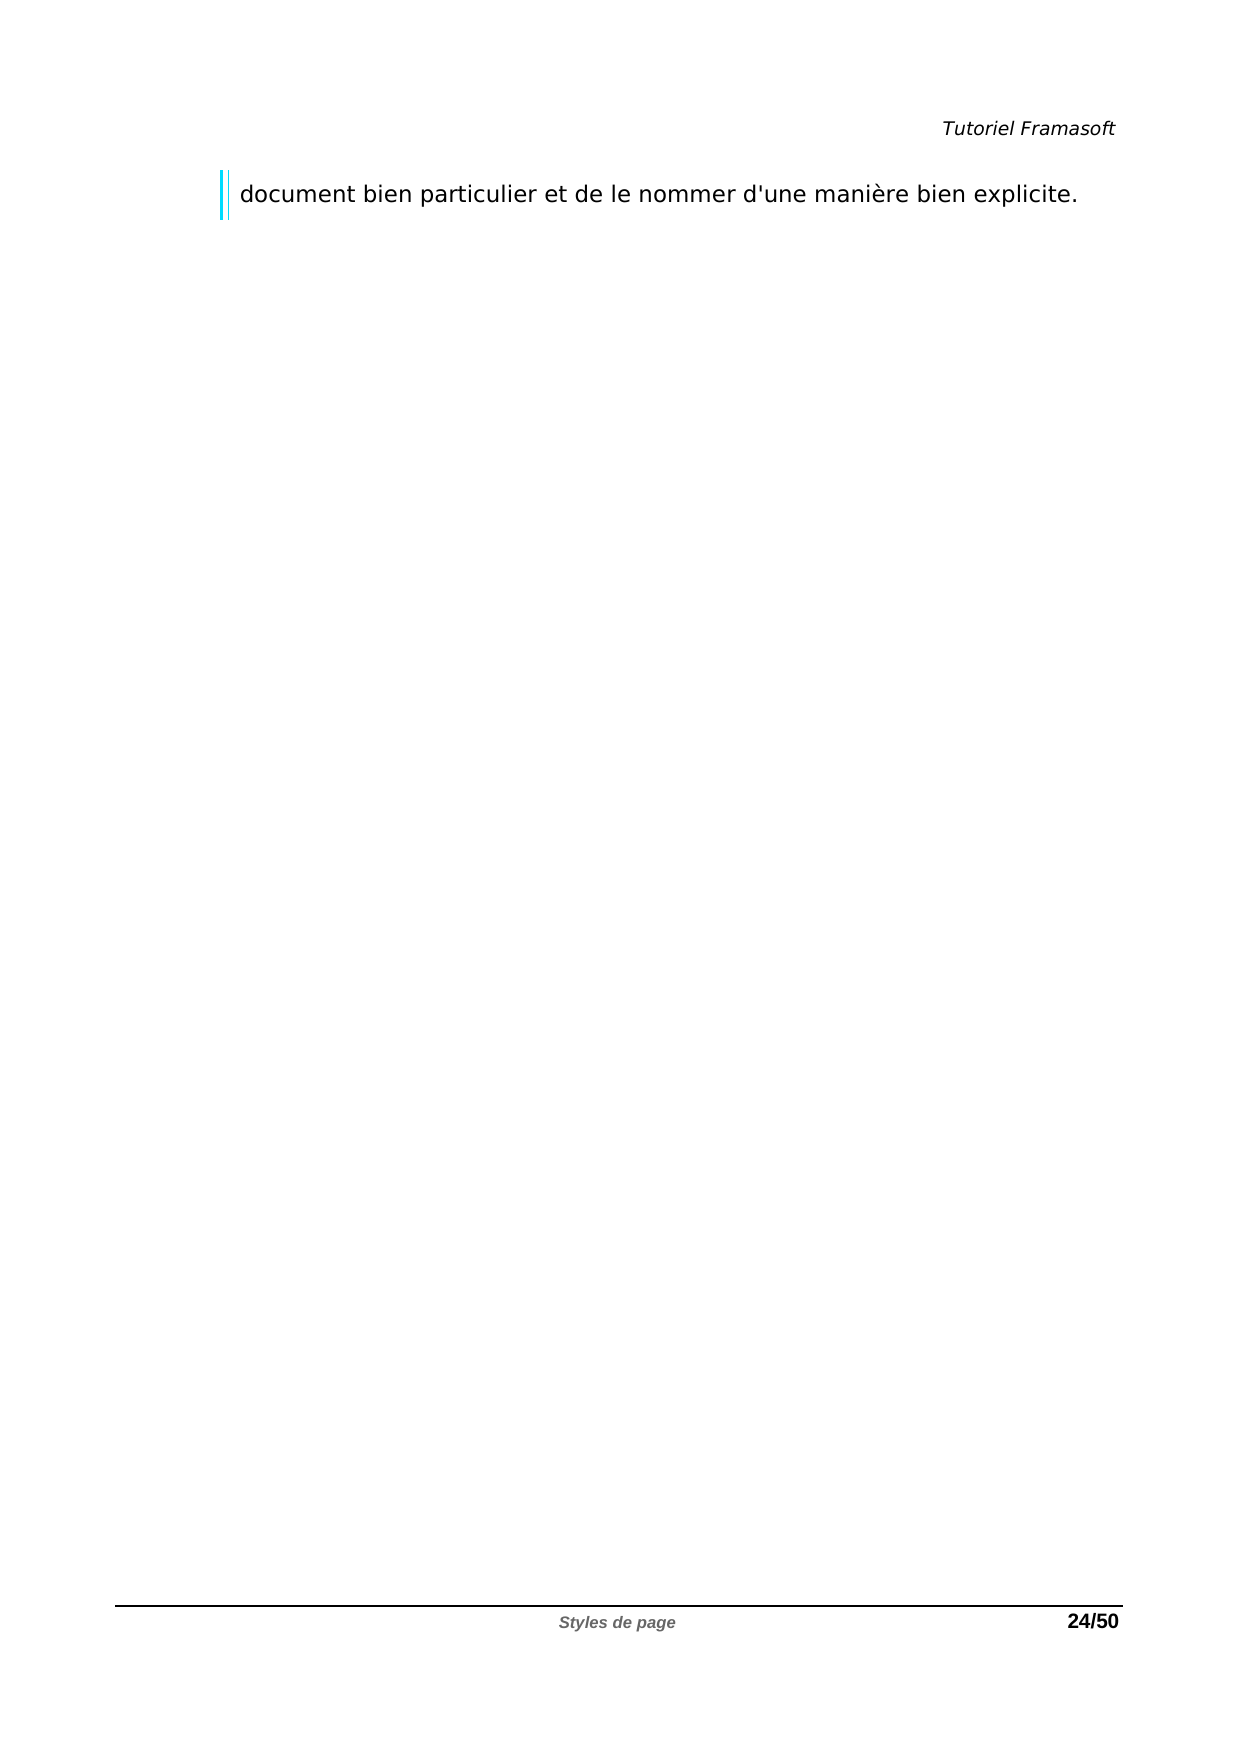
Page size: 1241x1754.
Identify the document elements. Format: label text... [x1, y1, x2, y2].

text document bien particulier et de le nommer d'une manière bien explicite. [220, 169, 1122, 220]
